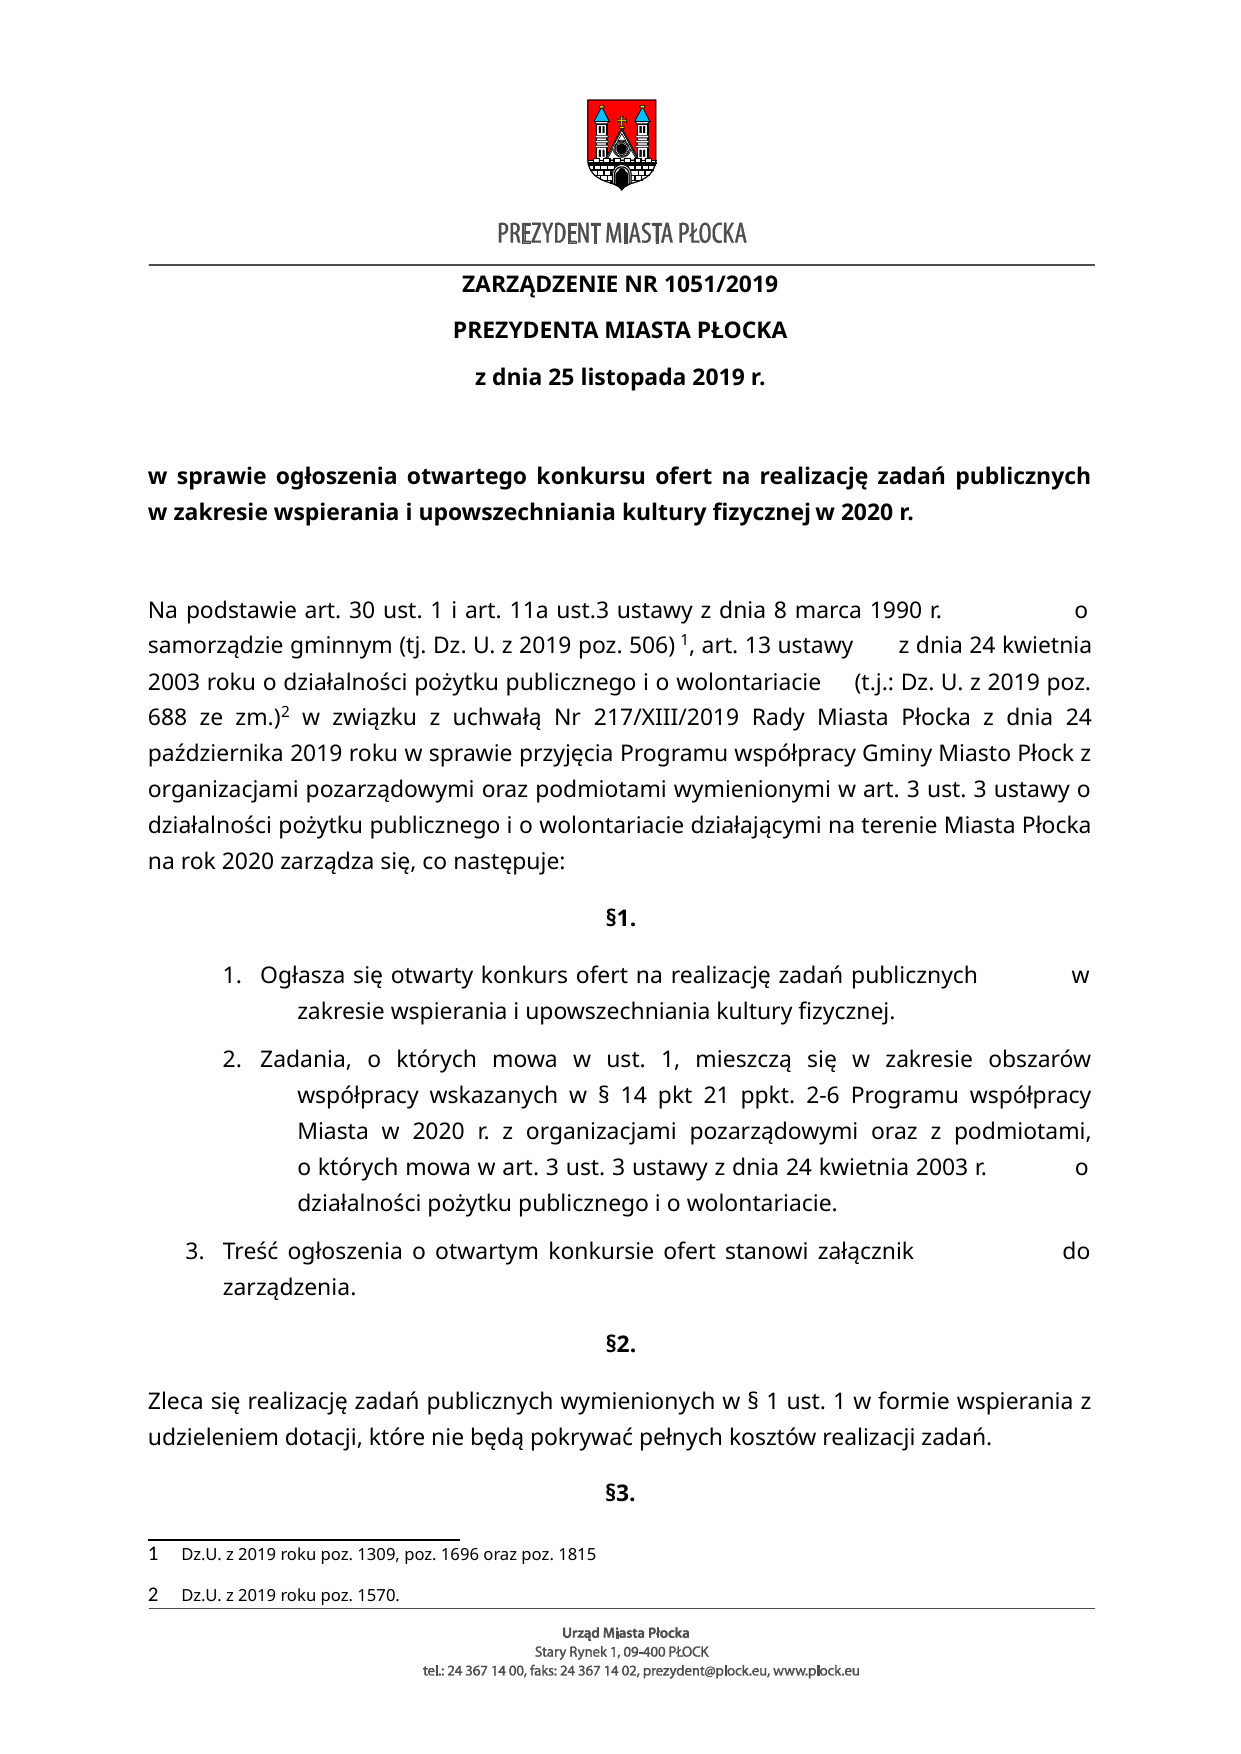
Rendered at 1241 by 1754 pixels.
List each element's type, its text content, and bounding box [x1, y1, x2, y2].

text Dz.U. z 2019 roku poz. 1570. [148, 1582, 1092, 1607]
text Na podstawie art. 30 ust. 1 i art. 11a ust.3 ustawy z dnia 8 marca 1990 r. o samorządzie gminnym (tj. Dz. U. z 2019 poz. 506) , art. 13 ustawy z dnia 24 kwietnia 2003 roku o działalności pożytku publicznego i o wolontariacie (t.j.: Dz. U. z 2019 poz. 688 ze zm.) w związku z uchwałą Nr 217/XIII/2019 Rady Miasta Płocka z dnia 24 października 2019 roku w sprawie przyjęcia Programu współpracy Gminy Miasto Płock z organizacjami pozarządowymi oraz podmiotami wymienionymi w art. 3 ust. 3 ustawy o działalności pożytku publicznego i o wolontariacie działającymi na terenie Miasta Płocka na rok 2020 zarządza się, co następuje: [148, 593, 1092, 876]
text §2. [149, 1328, 1092, 1359]
subtitle ZARZĄDZENIE NR 1051/2019 [148, 268, 1092, 299]
text Dz.U. z 2019 roku poz. 1309, poz. 1696 oraz poz. 1815 [148, 1540, 1092, 1565]
list Zadania, o których mowa w ust. 1, mieszczą się w zakresie obszarów współpracy wskazanych w § 14 pkt 21 ppkt. 2-6 Programu współpracy Miasta w 2020 r. z organizacjami pozarządowymi oraz z podmiotami, o których mowa w art. 3 ust. 3 ustawy z dnia 24 kwietnia 2003 r. o działalności pożytku publicznego i o wolontariacie. [222, 1043, 1092, 1218]
text §3. [148, 1477, 1092, 1509]
list Treść ogłoszenia o otwartym konkursie ofert stanowi załącznik do zarządzenia. [185, 1235, 1092, 1302]
text PREZYDENTA MIASTA PŁOCKA [148, 314, 1092, 346]
text §1. [149, 902, 1092, 933]
text z dnia 25 listopada 2019 r. [148, 361, 1092, 393]
text w sprawie ogłoszenia otwartego konkursu ofert na realizację zadań publicznych w zakresie wspierania i upowszechniania kultury fizycznej w 2020 r. [148, 460, 1092, 527]
list Ogłasza się otwarty konkurs ofert na realizację zadań publicznych w zakresie wspierania i upowszechniania kultury fizycznej. [222, 959, 1092, 1026]
text Zleca się realizację zadań publicznych wymienionych w § 1 ust. 1 w formie wspierania z udzieleniem dotacji, które nie będą pokrywać pełnych kosztów realizacji zadań. [148, 1385, 1092, 1452]
